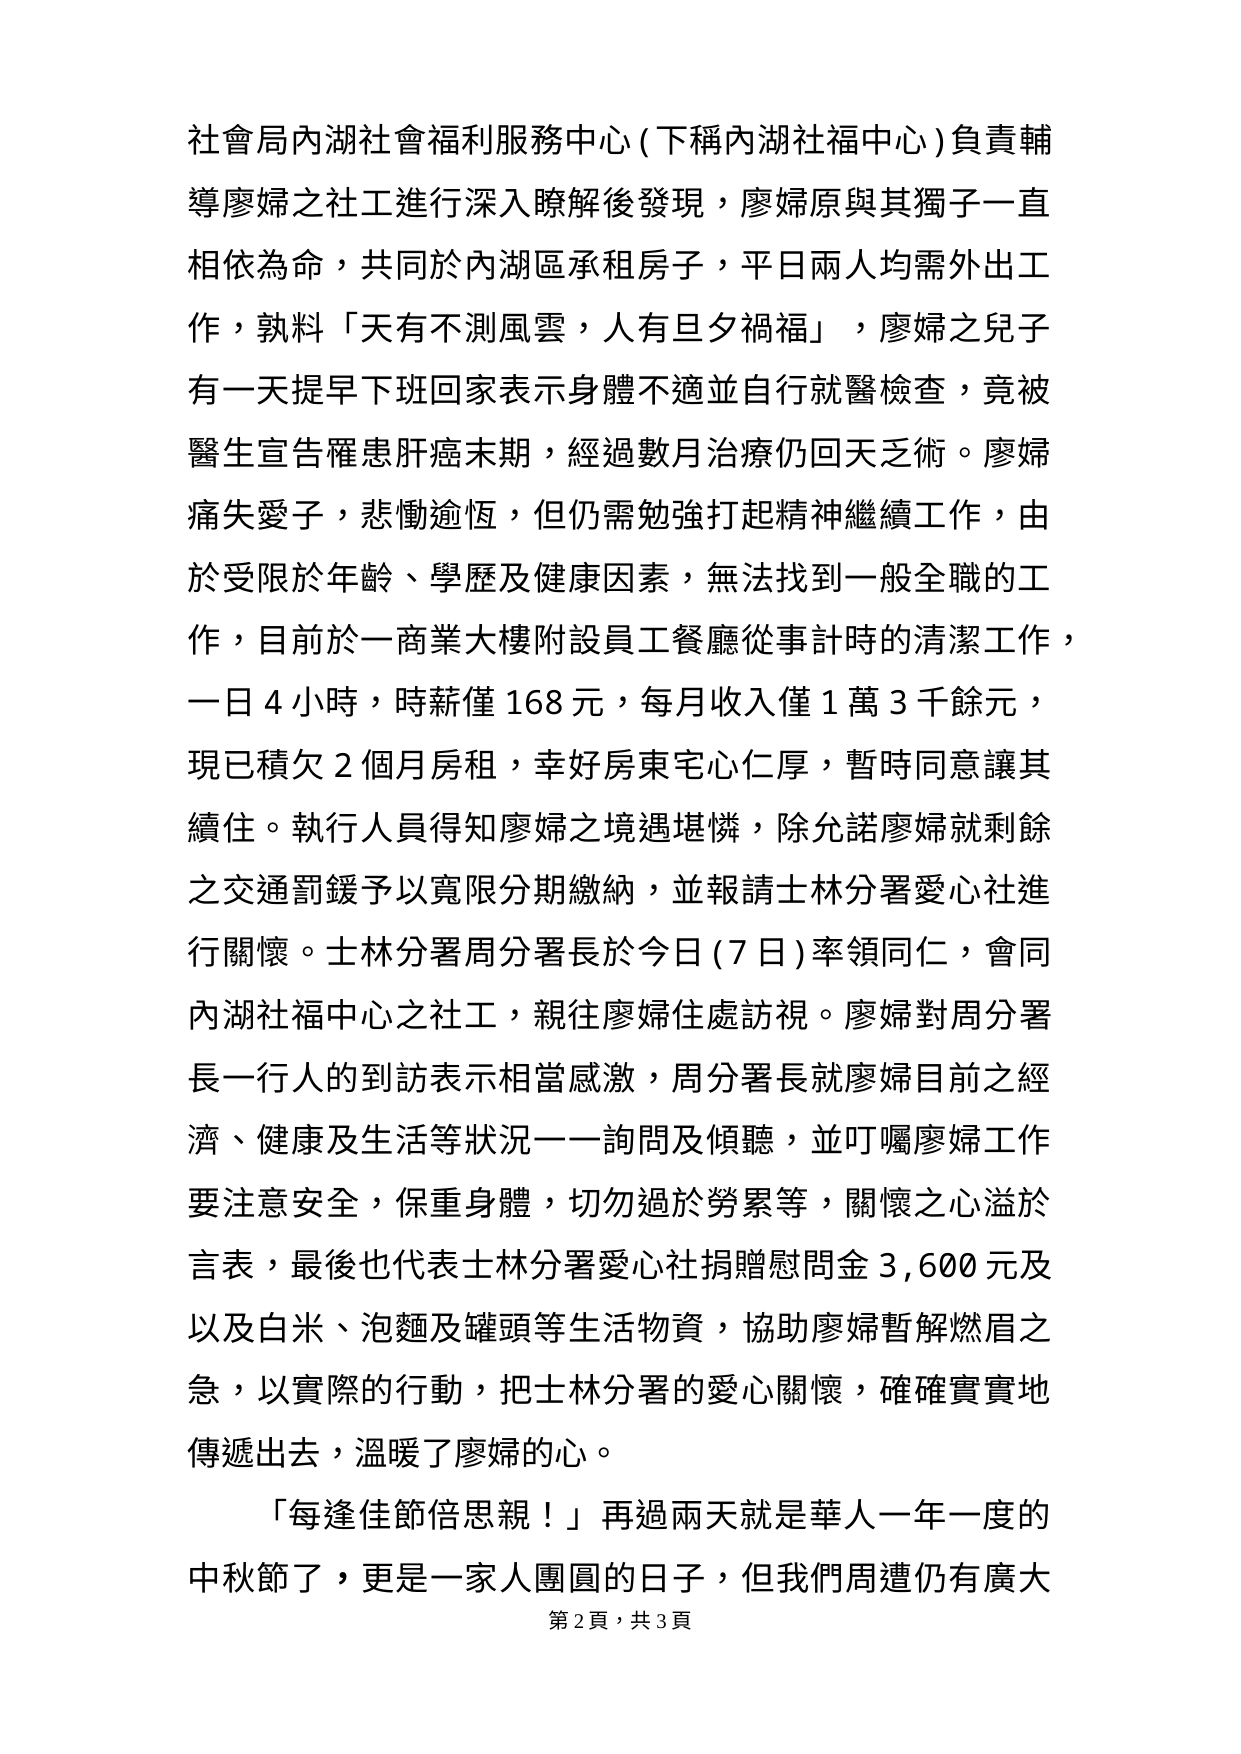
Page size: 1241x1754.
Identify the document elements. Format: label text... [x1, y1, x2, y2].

text 本件63歲之廖姓婦人居住於臺北市內湖區，因滯欠交通違規罰鍰新臺幣(下同)1萬2,300元，經移送士林分署執行後，前後僅陸續扣得其存款共4千餘元。在調閱其健保投保資料後得知，廖婦係以低收入戶身分投保於區公所。執行同仁遂決定進一步至其住處訪查，同時向臺北市政府社會局內湖社會福利服務中心(下稱內湖社福中心)負責輔導廖婦之社工進行深入瞭解後發現，廖婦原與其獨子一直相依為命，共同於內湖區承租房子，平日兩人均需外出工作，孰料「天有不測風雲，人有旦夕禍福」，廖婦之兒子有一天提早下班回家表示身體不適並自行就醫檢查，竟被醫生宣告罹患肝癌末期，經過數月治療仍回天乏術。廖婦痛失愛子，悲慟逾恆，但仍需勉強打起精神繼續工作，由於受限於年齡、學歷及健康因素，無法找到一般全職的工作，目前於一商業大樓附設員工餐廳從事計時的清潔工作，一日4小時，時薪僅168元，每月收入僅1萬3千餘元，現已積欠2個月房租，幸好房東宅心仁厚，暫時同意讓其續住。執行人員得知廖婦之境遇堪憐，除允諾廖婦就剩餘之交通罰鍰予以寬限分期繳納，並報請士林分署愛心社進行關懷。士林分署周分署長於今日(7日)率領同仁，會同內湖社福中心之社工，親往廖婦住處訪視。廖婦對周分署長一行人的到訪表示相當感激，周分署長就廖婦目前之經濟、健康及生活等狀況一一詢問及傾聽，並叮囑廖婦工作要注意安全，保重身體，切勿過於勞累等，關懷之心溢於言表，最後也代表士林分署愛心社捐贈慰問金3,600元及以及白米、泡麵及罐頭等生活物資，協助廖婦暫解燃眉之急，以實際的行動，把士林分署的愛心關懷，確確實實地傳遞出去，溫暖了廖婦的心。 [187, 96, 1053, 1471]
text 「每逢佳節倍思親！」再過兩天就是華人一年一度的中秋節了，更是一家人團圓的日子，但我們周遭仍有廣大 [187, 1471, 1053, 1596]
